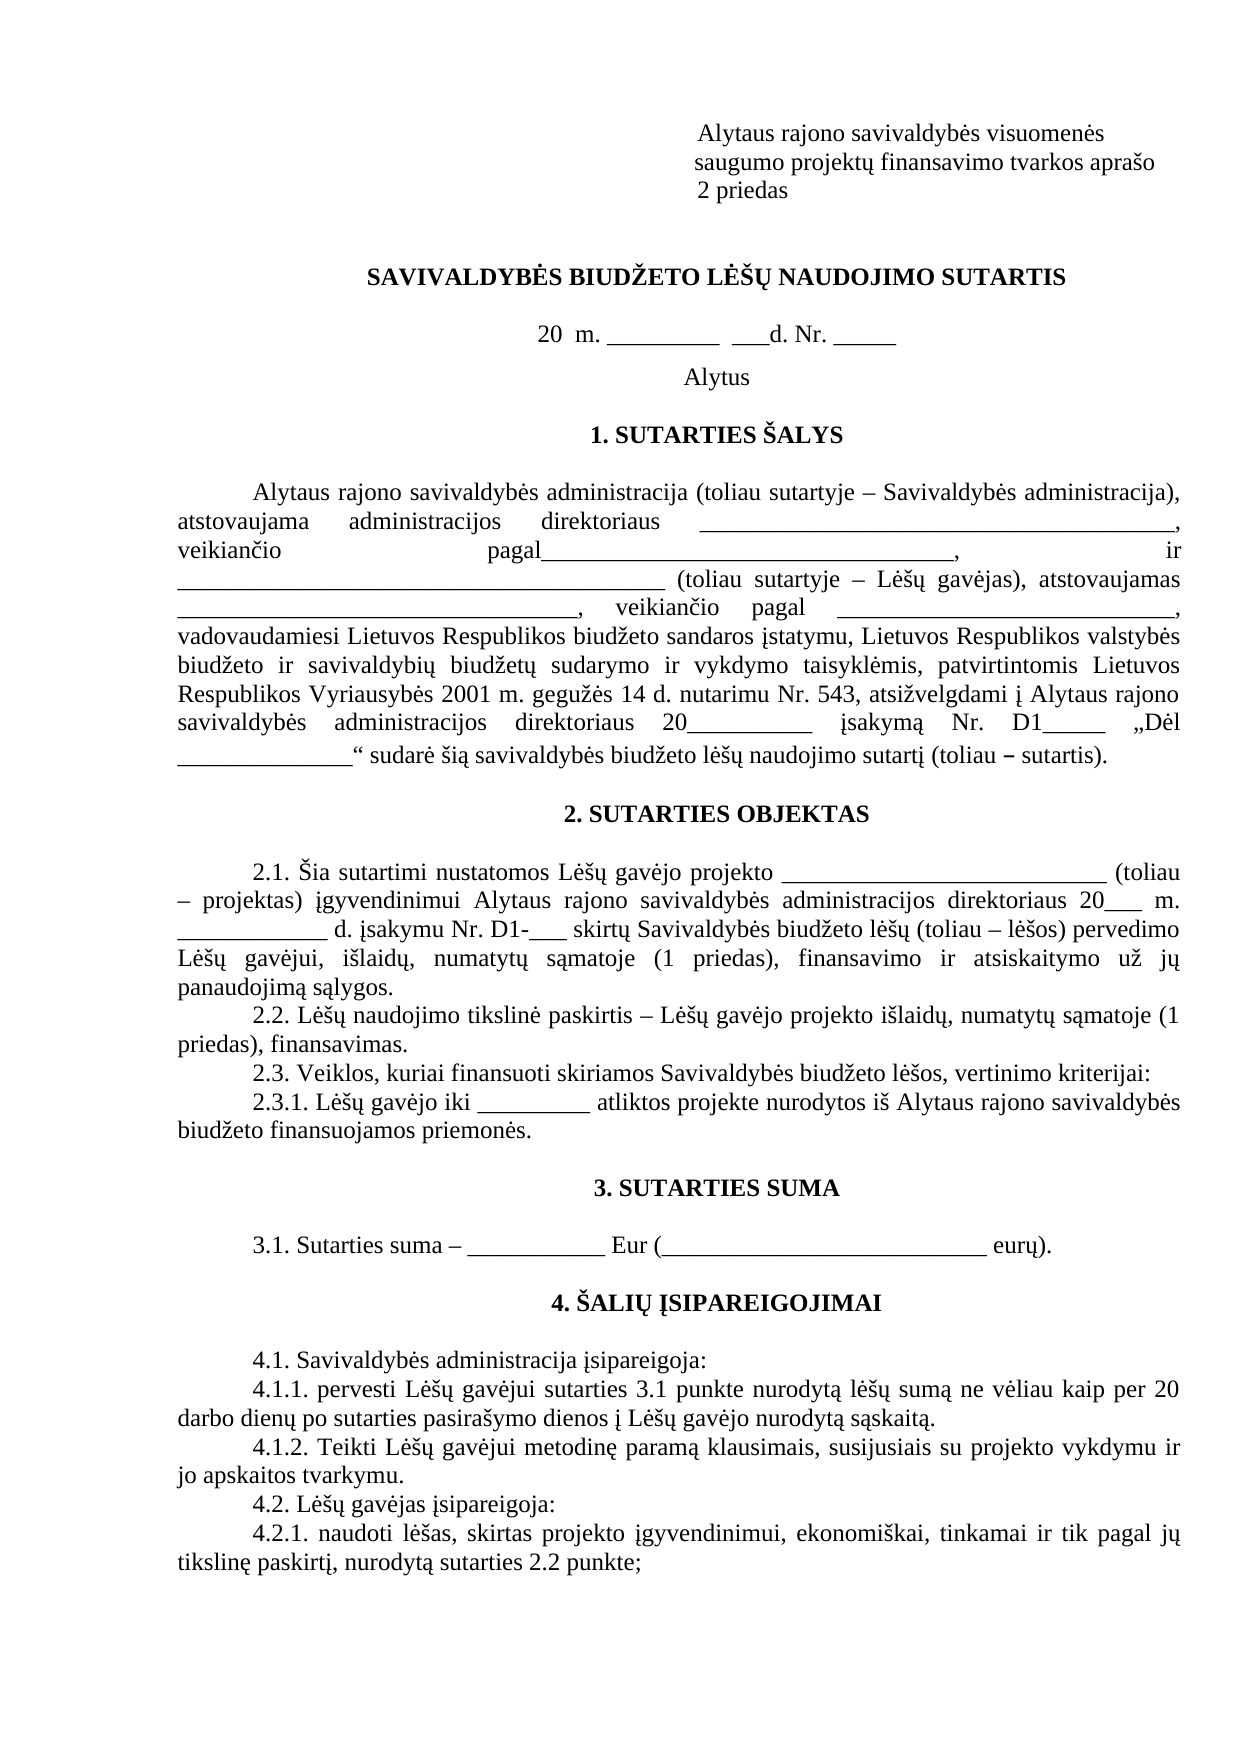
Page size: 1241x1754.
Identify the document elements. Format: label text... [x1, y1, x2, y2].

text 2.3. Veiklos, kuriai finansuoti skiriamos Savivaldybės biudžeto lėšos, vertinimo kriterijai: [177, 1058, 1181, 1087]
text 2.3.1. Lėšų gavėjo iki _________ atliktos projekte nurodytos iš Alytaus rajono savivaldybės biudžeto finansuojamos priemonės. [177, 1087, 1181, 1144]
text Alytaus rajono savivaldybės visuomenės saugumo projektų finansavimo tvarkos aprašo [694, 118, 1181, 176]
text SAVIVALDYBĖS BIUDŽETO LĖŠŲ NAUDOJIMO SUTARTIS [177, 262, 1181, 291]
text 3. SUTARTIES SUMA [177, 1173, 1181, 1202]
text 2.2. Lėšų naudojimo tikslinė paskirtis – Lėšų gavėjo projekto išlaidų, numatytų sąmatoje (1 priedas), finansavimas. [177, 1000, 1181, 1058]
text 4. ŠALIŲ ĮSIPAREIGOJIMAI [177, 1288, 1181, 1317]
text 3.1. Sutarties suma – ___________ Eur (__________________________ eurų). [177, 1230, 1181, 1259]
text 1. SUTARTIES ŠALYS [177, 420, 1181, 449]
text 20 m. _________ ___d. Nr. _____ [177, 319, 1181, 348]
text 4.2. Lėšų gavėjas įsipareigoja: [177, 1489, 1181, 1518]
text 2 priedas [177, 176, 1181, 204]
text 2. SUTARTIES OBJEKTAS [177, 799, 1181, 828]
text 4.2.1. naudoti lėšas, skirtas projekto įgyvendinimui, ekonomiškai, tinkamai ir tik pagal jų tikslinę paskirtį, nurodytą sutarties 2.2 punkte; [177, 1518, 1181, 1575]
text Alytus [177, 362, 1181, 391]
text Alytaus rajono savivaldybės administracija (toliau sutartyje – Savivaldybės administracija), atstovaujama administracijos direktoriaus ______________________________________, veikiančio pagal_________________________________, ir _______________________________________ (toliau sutartyje – Lėšų gavėjas), atstovaujamas ________________________________, veikiančio pagal ___________________________, vadovaudamiesi Lietuvos Respublikos biudžeto sandaros įstatymu, Lietuvos Respublikos valstybės biudžeto ir savivaldybių biudžetų sudarymo ir vykdymo taisyklėmis, patvirtintomis Lietuvos Respublikos Vyriausybės 2001 m. gegužės 14 d. nutarimu Nr. 543, atsižvelgdami į Alytaus rajono savivaldybės administracijos direktoriaus 20__________ įsakymą Nr. D1_____ „Dėl ______________“ sudarė šią savivaldybės biudžeto lėšų naudojimo sutartį (toliau – sutartis). [177, 477, 1181, 770]
text 4.1.1. pervesti Lėšų gavėjui sutarties 3.1 punkte nurodytą lėšų sumą ne vėliau kaip per 20 darbo dienų po sutarties pasirašymo dienos į Lėšų gavėjo nurodytą sąskaitą. [177, 1374, 1181, 1432]
text 4.1. Savivaldybės administracija įsipareigoja: [177, 1345, 1181, 1374]
text 2.1. Šia sutartimi nustatomos Lėšų gavėjo projekto __________________________ (toliau – projektas) įgyvendinimui Alytaus rajono savivaldybės administracijos direktoriaus 20___ m. ____________ d. įsakymu Nr. D1-___ skirtų Savivaldybės biudžeto lėšų (toliau – lėšos) pervedimo Lėšų gavėjui, išlaidų, numatytų sąmatoje (1 priedas), finansavimo ir atsiskaitymo už jų panaudojimą sąlygos. [177, 857, 1181, 1000]
text 4.1.2. Teikti Lėšų gavėjui metodinę paramą klausimais, susijusiais su projekto vykdymu ir jo apskaitos tvarkymu. [177, 1432, 1181, 1489]
